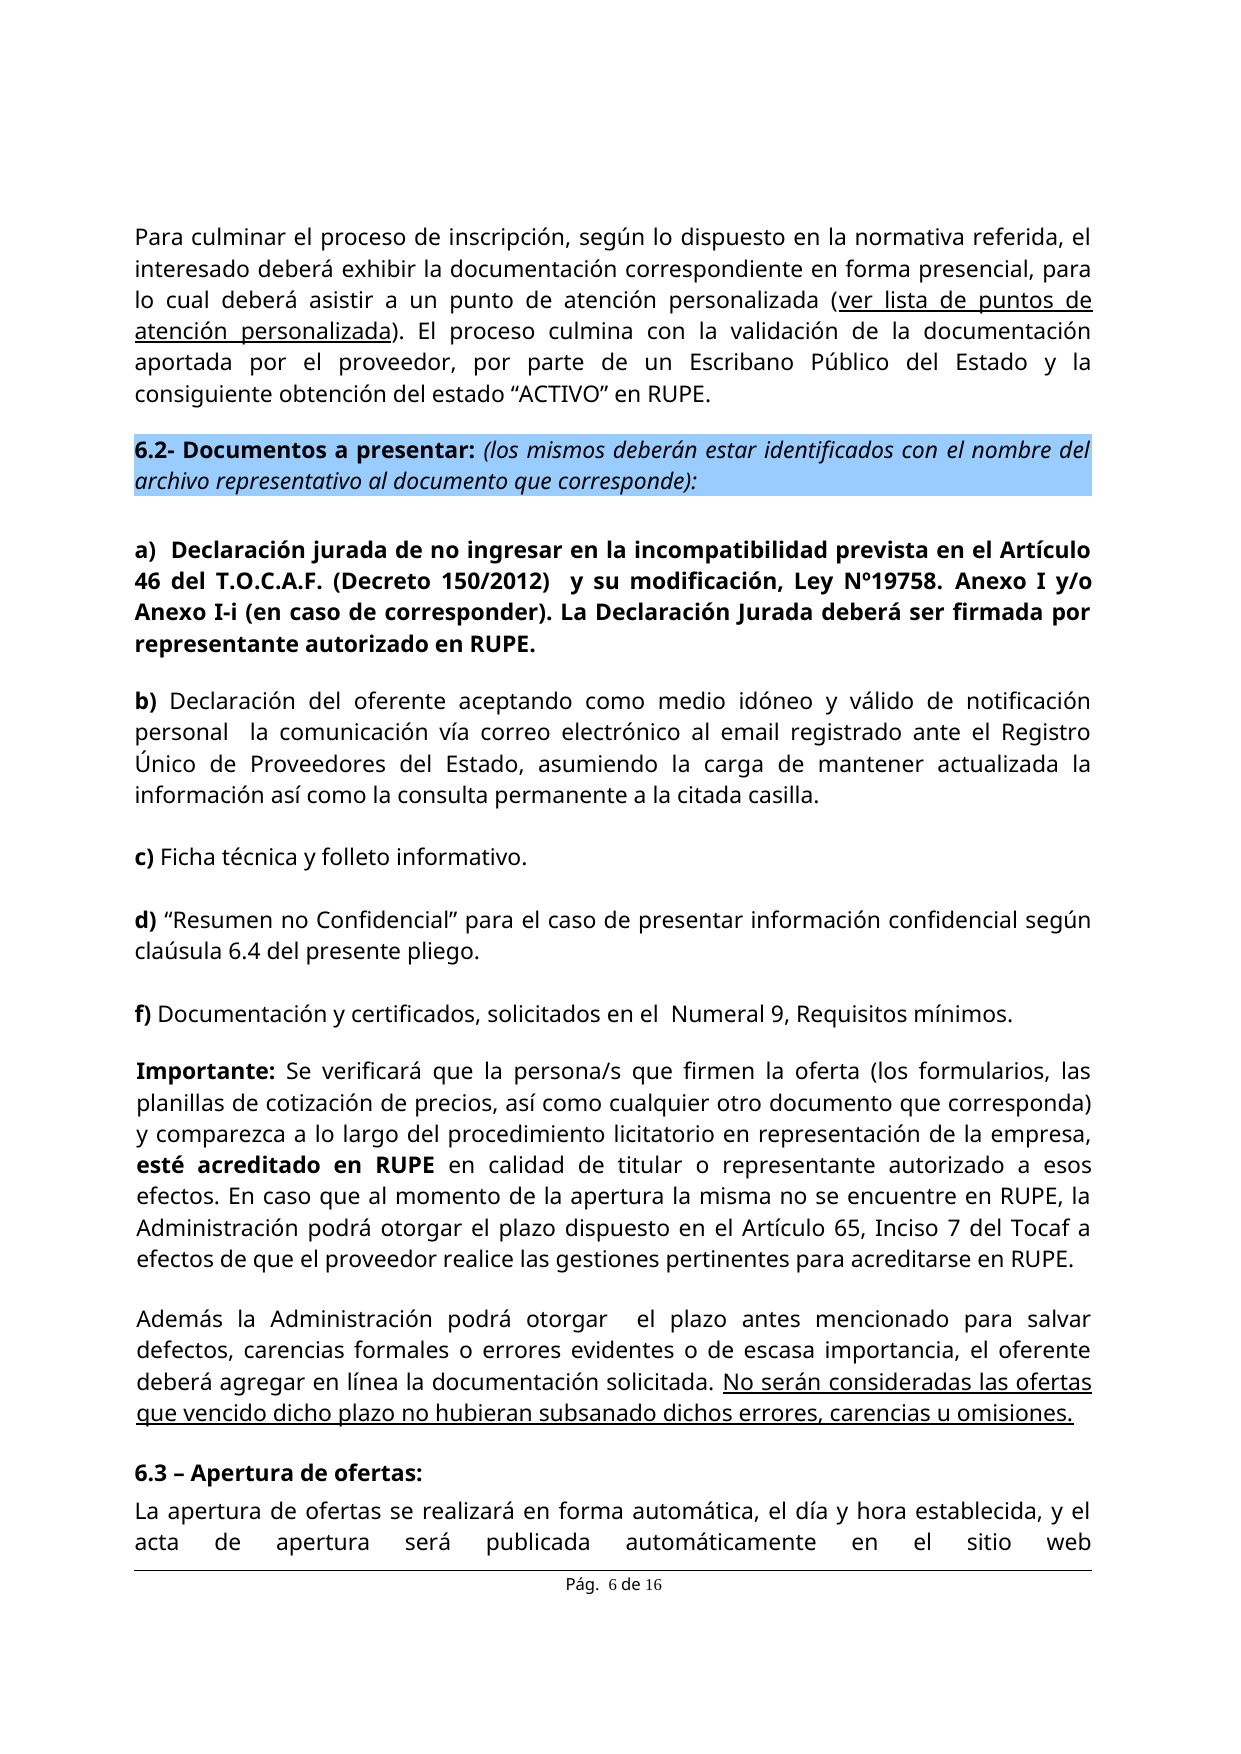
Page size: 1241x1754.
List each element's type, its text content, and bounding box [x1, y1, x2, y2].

text a) Declaración jurada de no ingresar en la incompatibilidad prevista en el Artículo 46 del T.O.C.A.F. (Decreto 150/2012) y su modificación, Ley Nº19758. Anexo I y/o Anexo I-i (en caso de corresponder). La Declaración Jurada deberá ser firmada por representante autorizado en RUPE. [134, 534, 1092, 659]
text c) Ficha técnica y folleto informativo. [134, 841, 1092, 873]
text La apertura de ofertas se realizará en forma automática, el día y hora establecida, y el acta de apertura será publicada automáticamente en el sitio web [134, 1495, 1092, 1557]
text b) Declaración del oferente aceptando como medio idóneo y válido de notificación personal la comunicación vía correo electrónico al email registrado ante el Registro Único de Proveedores del Estado, asumiendo la carga de mantener actualizada la información así como la consulta permanente a la citada casilla. [134, 685, 1092, 810]
text Además la Administración podrá otorgar el plazo antes mencionado para salvar defectos, carencias formales o errores evidentes o de escasa importancia, el oferente deberá agregar en línea la documentación solicitada. No serán consideradas las ofertas que vencido dicho plazo no hubieran subsanado dichos errores, carencias u omisiones. [136, 1303, 1092, 1428]
text d) “Resumen no Confidencial” para el caso de presentar información confidencial según claúsula 6.4 del presente pliego. [134, 904, 1092, 966]
subtitle 6.2- Documentos a presentar: (los mismos deberán estar identificados con el nombre del archivo representativo al documento que corresponde): [134, 434, 1092, 496]
subtitle 6.3 – Apertura de ofertas: [134, 1457, 1092, 1488]
text Para culminar el proceso de inscripción, según lo dispuesto en la normativa referida, el interesado deberá exhibir la documentación correspondiente en forma presencial, para lo cual deberá asistir a un punto de atención personalizada (ver lista de puntos de atención personalizada). El proceso culmina con la validación de la documentación aportada por el proveedor, por parte de un Escribano Público del Estado y la consiguiente obtención del estado “ACTIVO” en RUPE. [134, 221, 1092, 409]
text f) Documentación y certificados, solicitados en el Numeral 9, Requisitos mínimos. [134, 998, 1092, 1029]
text Importante: Se verificará que la persona/s que firmen la oferta (los formularios, las planillas de cotización de precios, así como cualquier otro documento que corresponda) y comparezca a lo largo del procedimiento licitatorio en representación de la empresa, esté acreditado en RUPE en calidad de titular o representante autorizado a esos efectos. En caso que al momento de la apertura la misma no se encuentre en RUPE, la Administración podrá otorgar el plazo dispuesto en el Artículo 65, Inciso 7 del Tocaf a efectos de que el proveedor realice las gestiones pertinentes para acreditarse en RUPE. [136, 1055, 1092, 1274]
